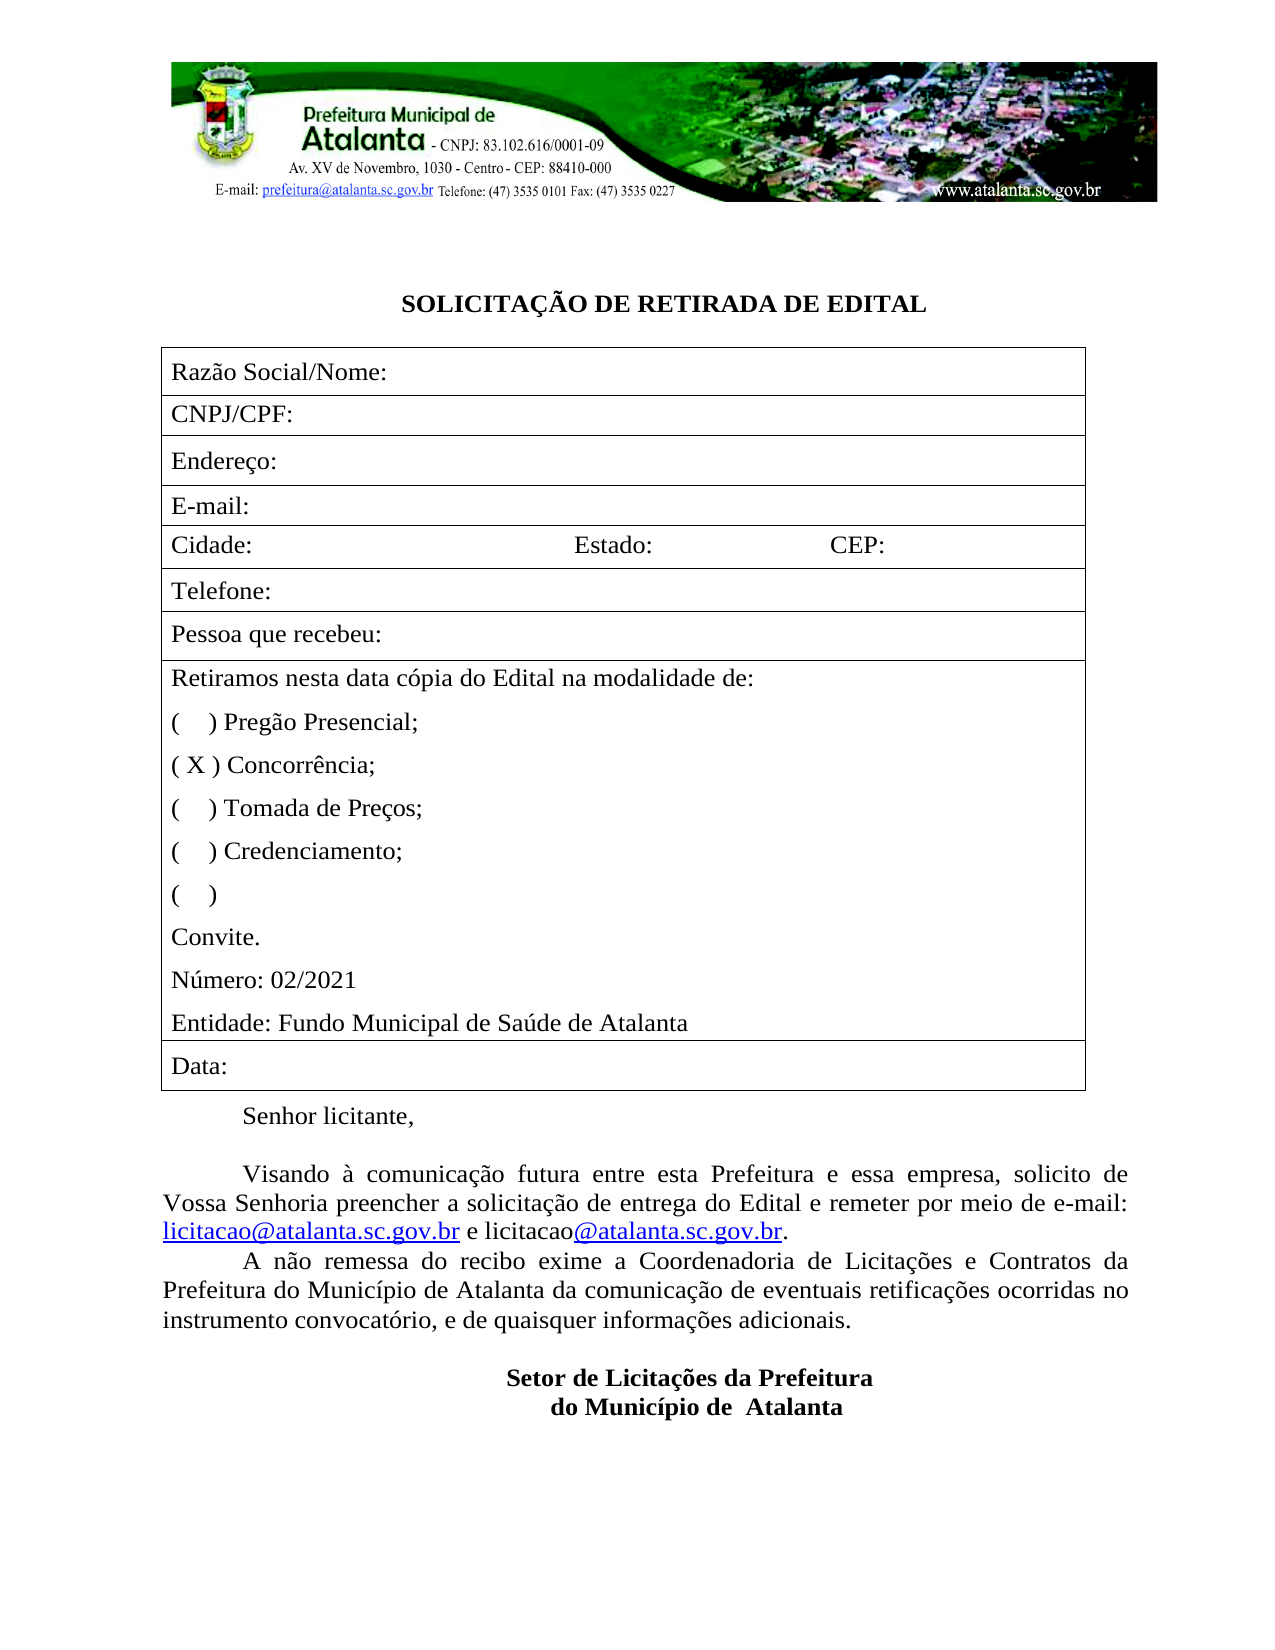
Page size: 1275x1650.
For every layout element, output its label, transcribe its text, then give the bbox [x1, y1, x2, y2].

table_cell Retiramos nesta data cópia do Edital na modalidade de: ( ) Pregão Presencial; ( X ) Concorrência; ( ) Tomada de Preços; ( ) Credenciamento; ( ) Convite. Número: 02/2021 Entidade: Fundo Municipal de Saúde de Atalanta [162, 661, 1085, 1040]
table_cell Data: [162, 1041, 1085, 1089]
text A não remessa do recibo exime a Coordenadoria de Licitações e Contratos da Prefeitura do Município de Atalanta da comunicação de eventuais retificações ocorridas no instrumento convocatório, e de quaisquer informações adicionais. [162, 1246, 1129, 1334]
text Senhor licitante, [242, 1101, 1166, 1130]
picture [171, 62, 1158, 202]
table_cell Cidade: Estado: CEP: [162, 526, 1085, 568]
table_cell E-mail: [162, 486, 1085, 524]
table_header Razão Social/Nome: [162, 348, 1085, 395]
subtitle SOLICITAÇÃO DE RETIRADA DE EDITAL [162, 289, 1166, 318]
text Visando à comunicação futura entre esta Prefeitura e essa empresa, solicito de Vossa Senhoria preencher a solicitação de entrega do Edital e remeter por meio de e-mail: licitacao@atalanta.sc.gov.br e licitacao@atalanta.sc.gov.br. [162, 1159, 1129, 1245]
subtitle Setor de Licitações da Prefeitura do Município de Atalanta [503, 1363, 876, 1421]
table_cell CNPJ/CPF: [162, 396, 1085, 435]
table_cell Telefone: [162, 569, 1085, 611]
table_cell Endereço: [162, 436, 1085, 485]
table_cell Pessoa que recebeu: [162, 612, 1085, 659]
